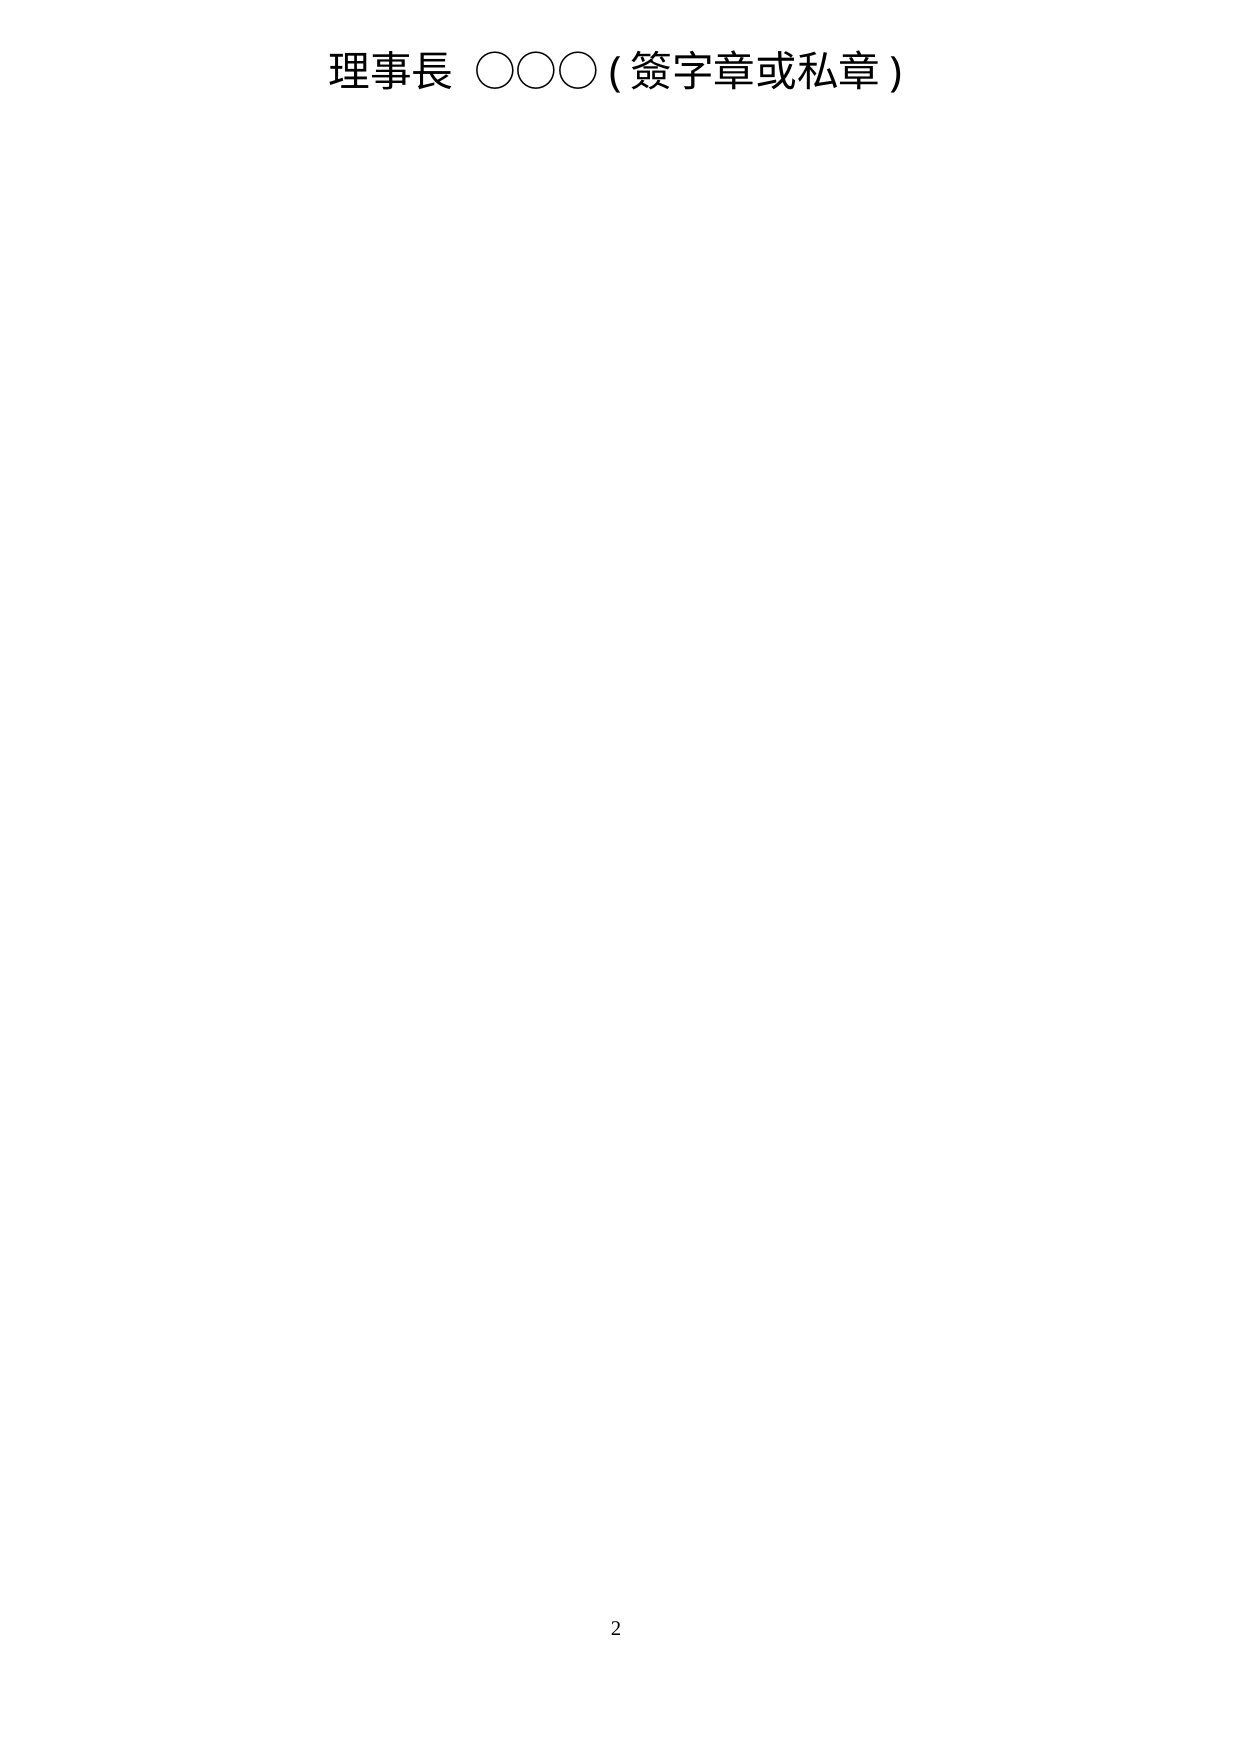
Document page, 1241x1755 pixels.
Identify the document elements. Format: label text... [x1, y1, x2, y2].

text 理事長 ○○○(簽字章或私章) [155, 27, 1077, 89]
